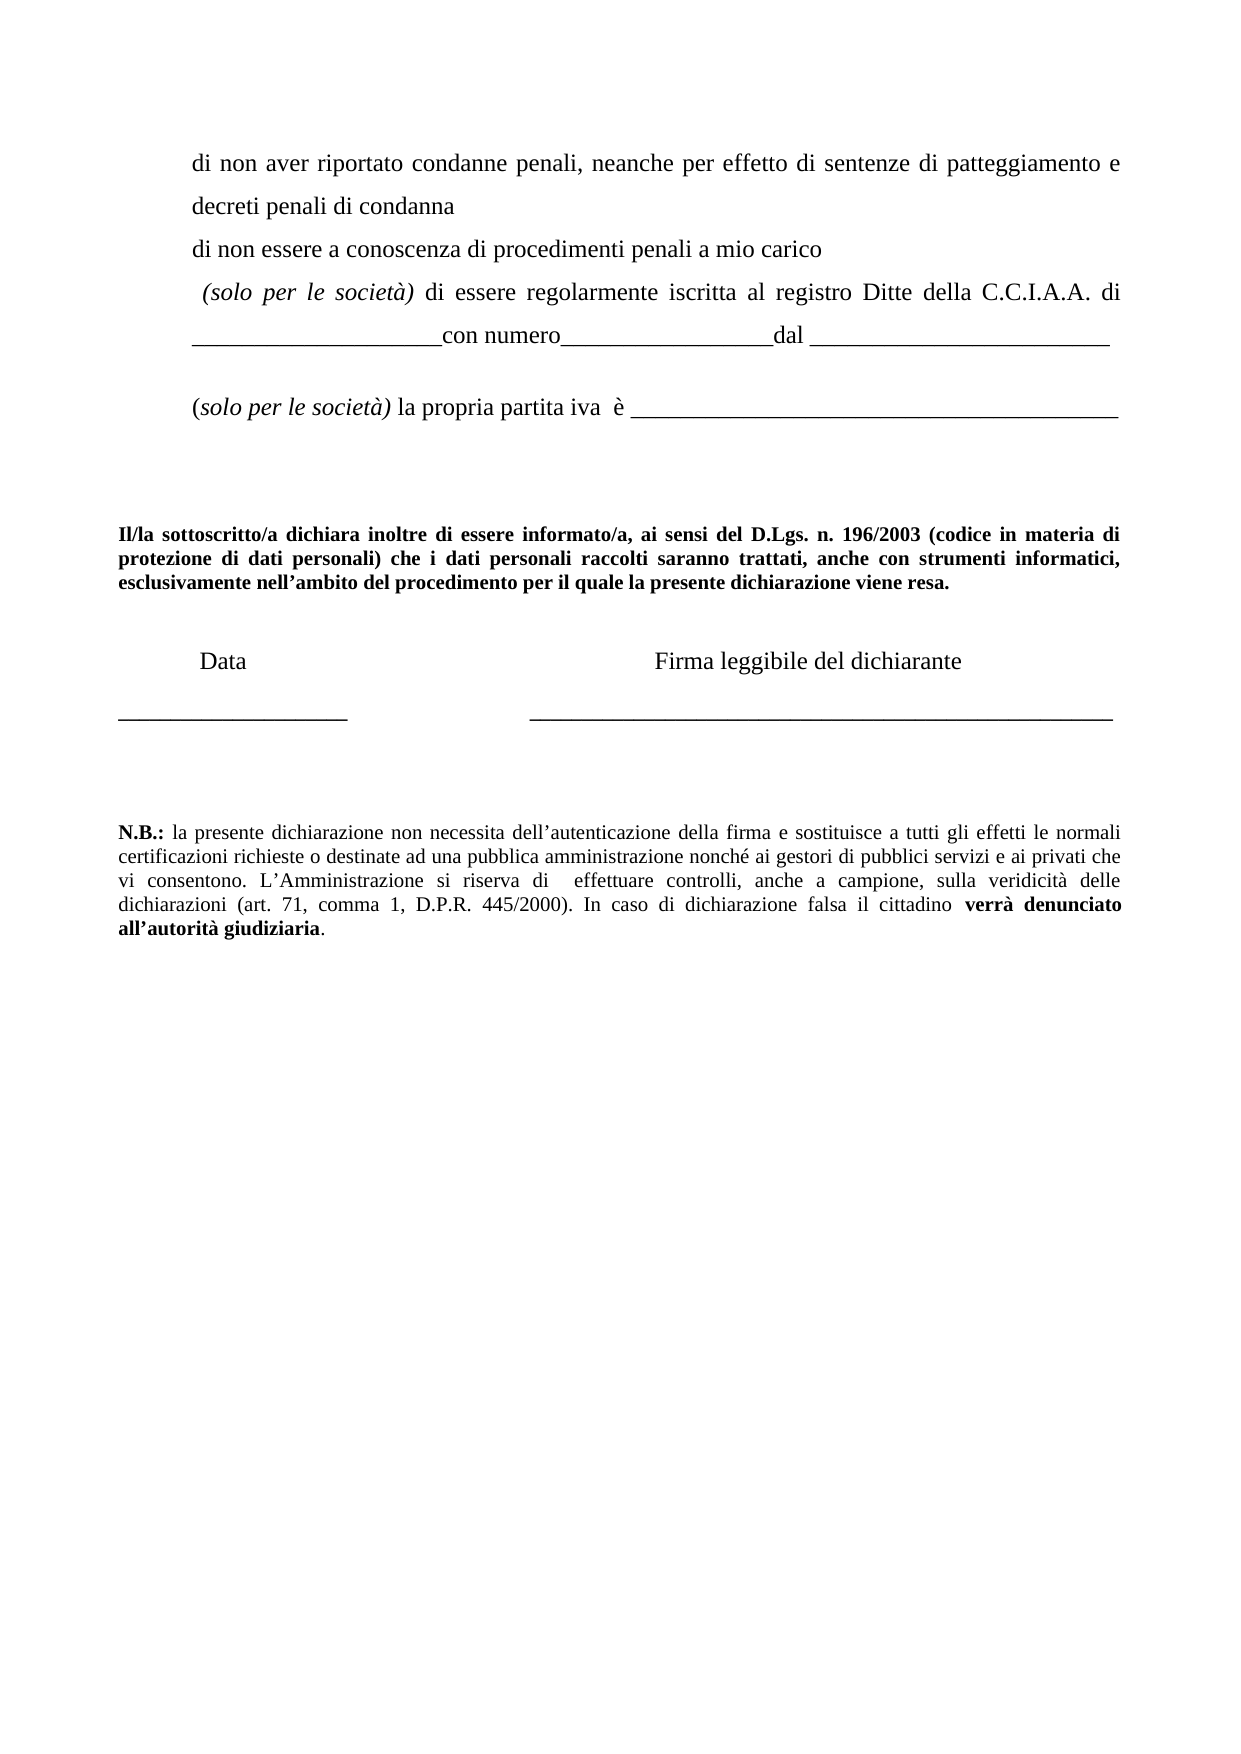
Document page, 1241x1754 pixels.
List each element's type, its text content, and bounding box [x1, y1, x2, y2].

text ⁭ di non essere a conoscenza di procedimenti penali a mio carico [118, 234, 1122, 263]
text Il/la sottoscritto/a dichiara inoltre di essere informato/a, ai sensi del D.Lgs. n. 196/2003 (codice in materia di protezione di dati personali) che i dati personali raccolti saranno trattati, anche con strumenti informatici, esclusivamente nell’ambito del procedimento per il quale la presente dichiarazione viene resa. [118, 521, 1122, 594]
text ⁭ (solo per le società) di essere regolarmente iscritta al registro Ditte della C.C.I.A.A. di ____________________con numero_________________dal ________________________ [118, 277, 1122, 349]
text ______________________ ________________________________________________________ [118, 699, 1122, 723]
text N.B.: la presente dichiarazione non necessita dell’autenticazione della firma e sostituisce a tutti gli effetti le normali certificazioni richieste o destinate ad una pubblica amministrazione nonché ai gestori di pubblici servizi e ai privati che vi consentono. L’Amministrazione si riserva di effettuare controlli, anche a campione, sulla veridicità delle dichiarazioni (art. 71, comma 1, D.P.R. 445/2000). In caso di dichiarazione falsa il cittadino verrà denunciato all’autorità giudiziaria. [118, 819, 1122, 940]
text ⁭ di non aver riportato condanne penali, neanche per effetto di sentenze di patteggiamento e decreti penali di condanna [118, 148, 1122, 219]
text Data Firma leggibile del dichiarante [118, 646, 1122, 675]
text ⁭ (solo per le società) la propria partita iva è _______________________________________ [118, 392, 1122, 421]
